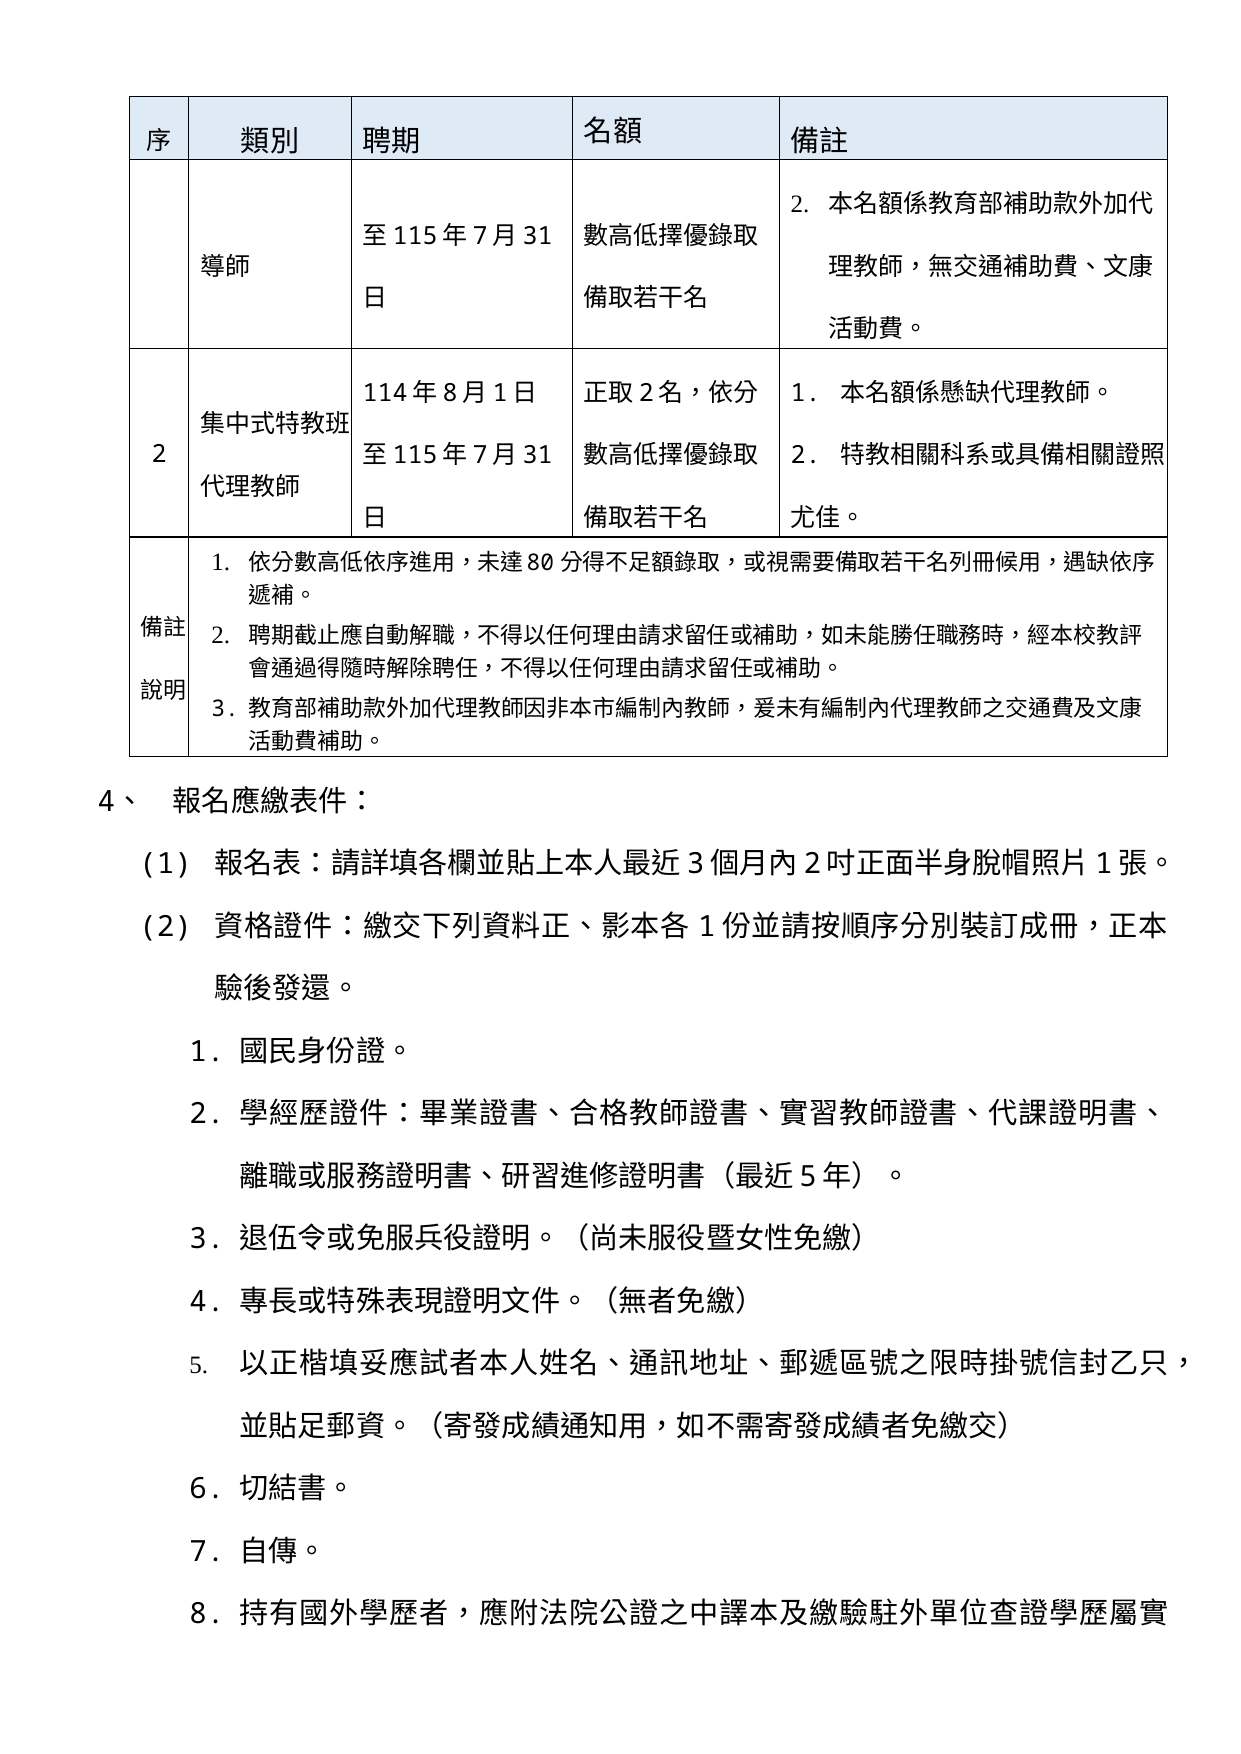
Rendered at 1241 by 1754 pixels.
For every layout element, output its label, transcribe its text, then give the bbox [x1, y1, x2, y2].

table_cell 本名額係懸缺代理教師。 特教相關科系或具備相關證照尤佳。 [780, 349, 1167, 536]
list 報名表：請詳填各欄並貼上本人最近3個月內2吋正面半身脫帽照片1張。 [139, 819, 1169, 882]
table_cell 2 [130, 349, 188, 536]
list 自傳。 [189, 1507, 1169, 1569]
table_cell 數高低擇優錄取備取若干名 [573, 160, 779, 348]
table_header 備註 [780, 97, 1167, 159]
table_cell 導師 [189, 160, 351, 348]
table_cell 正取2名，依分數高低擇優錄取備取若干名 [573, 349, 779, 536]
table_cell 集中式特教班 代理教師 [189, 349, 351, 536]
table_cell 至115年7月31日 [352, 160, 572, 348]
list 專長或特殊表現證明文件。（無者免繳） [189, 1257, 1169, 1319]
table_header 類別 [189, 97, 351, 159]
table_header 名額 [573, 97, 779, 159]
list 持有國外學歷者，應附法院公證之中譯本及繳驗駐外單位查證學歷屬實 [189, 1569, 1169, 1632]
table_cell 本名額擔任二年級導師。 本名額係教育部補助款外加代理教師，無交通補助費、文康活動費。 [780, 160, 1167, 348]
list 報名應繳表件： [97, 757, 1169, 819]
list 切結書。 [189, 1444, 1169, 1507]
list 退伍令或免服兵役證明。（尚未服役暨女性免繳） [189, 1194, 1169, 1257]
list 學經歷證件：畢業證書、合格教師證書、實習教師證書、代課證明書、離職或服務證明書、研習進修證明書（最近5年）。 [189, 1069, 1169, 1194]
table_cell 114年8月1日至115年7月31日 [352, 349, 572, 536]
list 以正楷填妥應試者本人姓名、通訊地址、郵遞區號之限時掛號信封乙只，並貼足郵資。（寄發成績通知用，如不需寄發成績者免繳交） [189, 1319, 1169, 1444]
list 國民身份證。 [189, 1007, 1169, 1069]
list 資格證件：繳交下列資料正、影本各1份並請按順序分別裝訂成冊，正本驗後發還。 [139, 882, 1169, 1007]
table_cell 備註說明 [130, 538, 188, 756]
table_header 聘期 [352, 97, 572, 159]
table_header 序 [130, 97, 188, 159]
table_cell [130, 160, 188, 348]
table_cell 依分數高低依序進用，未達80分得不足額錄取，或視需要備取若干名列冊候用，遇缺依序遞補。 聘期截止應自動解職，不得以任何理由請求留任或補助，如未能勝任職務時，經本校教評會通過得隨時解除聘任，不得以任何理由請求留任或補助。 教育部補助款外加代理教師因非本市編制內教師，爰未有編制內代理教師之交通費及文康活動費補助。 [189, 538, 1167, 756]
